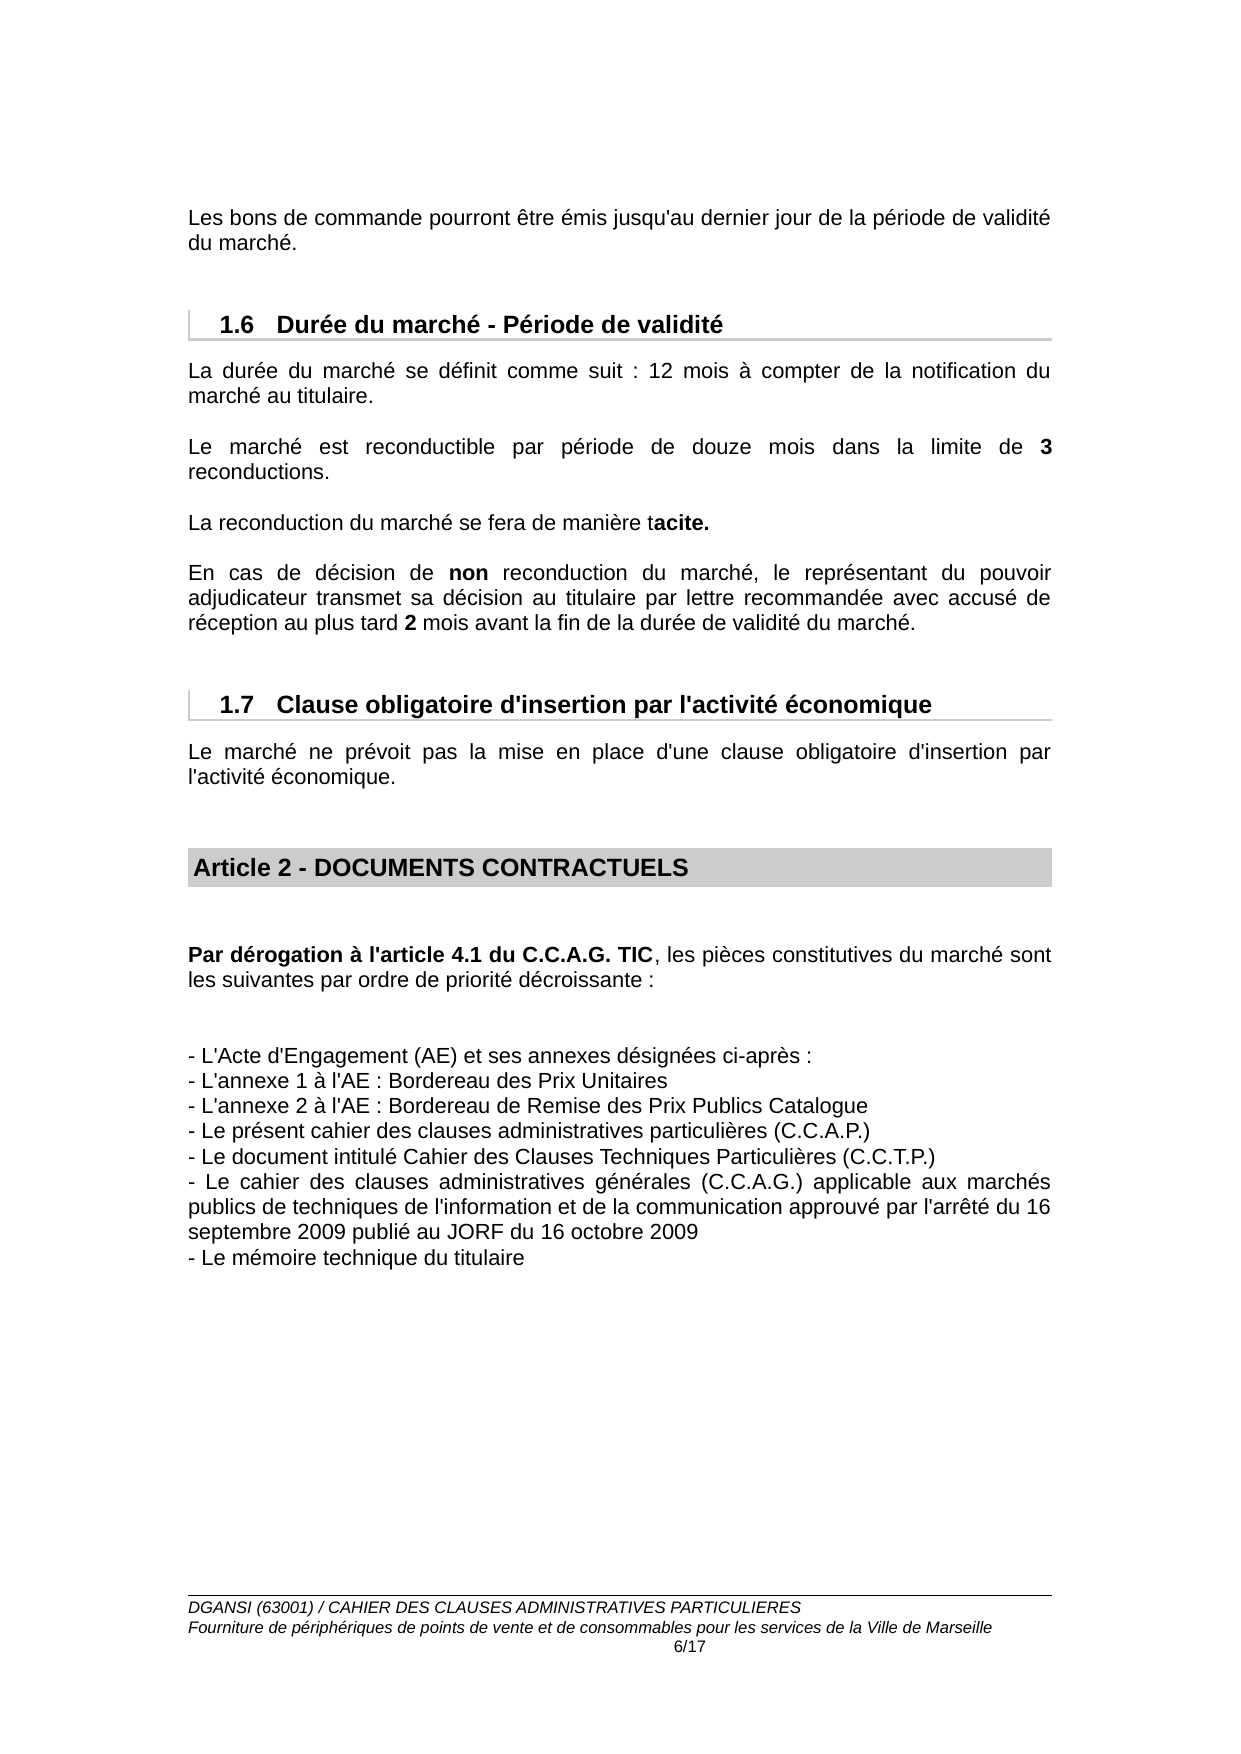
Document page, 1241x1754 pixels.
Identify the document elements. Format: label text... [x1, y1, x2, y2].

text - Le cahier des clauses administratives générales (C.C.A.G.) applicable aux marchés publics de techniques de l'information et de la communication approuvé par l'arrêté du 16 septembre 2009 publié au JORF du 16 octobre 2009 [188, 1169, 1052, 1244]
text Les bons de commande pourront être émis jusqu'au dernier jour de la période de validité du marché. [188, 204, 1052, 255]
text Le marché ne prévoit pas la mise en place d'une clause obligatoire d'insertion par l'activité économique. [188, 739, 1052, 789]
subtitle Clause obligatoire d'insertion par l'activité économique [190, 690, 1052, 719]
text Par dérogation à l'article 4.1 du C.C.A.G. TIC, les pièces constitutives du marché sont les suivantes par ordre de priorité décroissante : [188, 942, 1052, 992]
text - L'annexe 1 à l'AE : Bordereau des Prix Unitaires [188, 1068, 1052, 1093]
text Le marché est reconductible par période de douze mois dans la limite de 3 reconductions. [188, 434, 1052, 484]
text La reconduction du marché se fera de manière tacite. [188, 509, 1052, 535]
text La durée du marché se définit comme suit : 12 mois à compter de la notification du marché au titulaire. [188, 358, 1052, 409]
subtitle Durée du marché - Période de validité [190, 310, 1052, 338]
text En cas de décision de non reconduction du marché, le représentant du pouvoir adjudicateur transmet sa décision au titulaire par lettre recommandée avec accusé de réception au plus tard 2 mois avant la fin de la durée de validité du marché. [188, 560, 1052, 636]
subtitle DOCUMENTS CONTRACTUELS [190, 851, 1050, 885]
text - Le document intitulé Cahier des Clauses Techniques Particulières (C.C.T.P.) [188, 1143, 1052, 1169]
text - L'annexe 2 à l'AE : Bordereau de Remise des Prix Publics Catalogue [188, 1093, 1052, 1118]
text - Le présent cahier des clauses administratives particulières (C.C.A.P.) [188, 1118, 1052, 1143]
text - L'Acte d'Engagement (AE) et ses annexes désignées ci-après : [188, 1043, 1052, 1068]
text - Le mémoire technique du titulaire [188, 1244, 1052, 1269]
